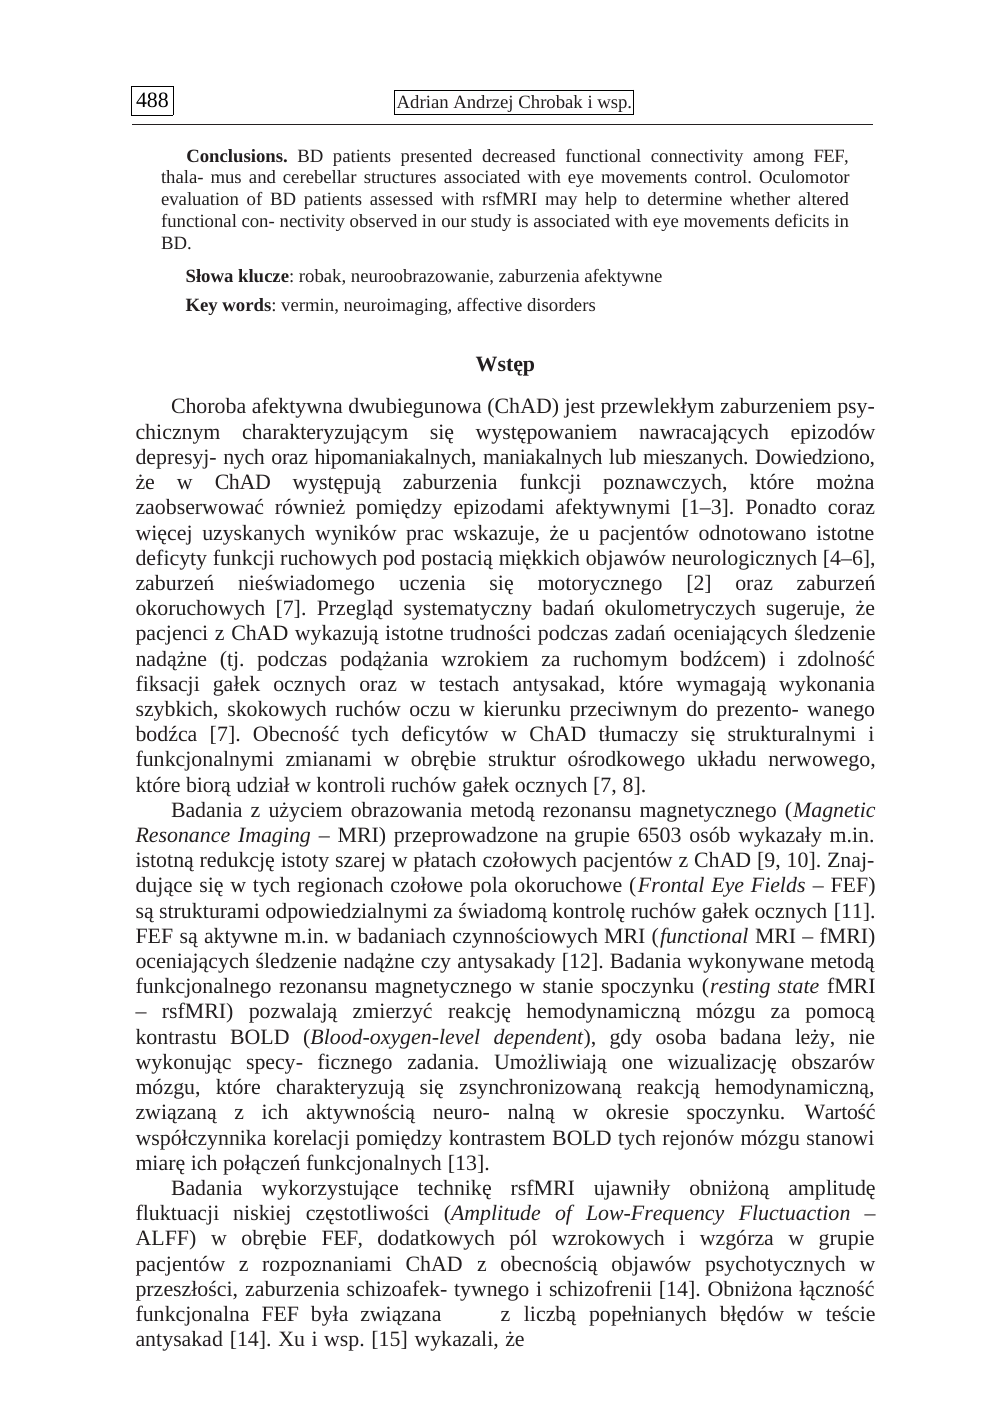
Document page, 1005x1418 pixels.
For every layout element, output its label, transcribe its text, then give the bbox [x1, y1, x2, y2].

text Badania wykorzystujące technikę rsfMRI ujawniły obniżoną amplitudę fluktuacji niskiej częstotliwości (Amplitude of Low-Frequency Fluctuaction – ALFF) w obrębie FEF, dodatkowych pól wzrokowych i wzgórza w grupie pacjentów z rozpoznaniami ChAD z obecnością objawów psychotycznych w przeszłości, zaburzenia schizoafek- tywnego i schizofrenii [14]. Obniżona łączność funkcjonalna FEF była związana z liczbą popełnianych błędów w teście antysakad [14]. Xu i wsp. [15] wykazali, że [135, 1175, 876, 1351]
text Badania z użyciem obrazowania metodą rezonansu magnetycznego (Magnetic Resonance Imaging – MRI) przeprowadzone na grupie 6503 osób wykazały m.in. istotną redukcję istoty szarej w płatach czołowych pacjentów z ChAD [9, 10]. Znaj- dujące się w tych regionach czołowe pola okoruchowe (Frontal Eye Fields – FEF) są strukturami odpowiedzialnymi za świadomą kontrolę ruchów gałek ocznych [11]. FEF są aktywne m.in. w badaniach czynnościowych MRI (functional MRI – fMRI) oceniających śledzenie nadążne czy antysakady [12]. Badania wykonywane metodą funkcjonalnego rezonansu magnetycznego w stanie spoczynku (resting state fMRI – rsfMRI) pozwalają zmierzyć reakcję hemodynamiczną mózgu za pomocą kontrastu BOLD (Blood-oxygen-level dependent), gdy osoba badana leży, nie wykonując specy- ficznego zadania. Umożliwiają one wizualizację obszarów mózgu, które charakteryzują się zsynchronizowaną reakcją hemodynamiczną, związaną z ich aktywnością neuro- nalną w okresie spoczynku. Wartość współczynnika korelacji pomiędzy kontrastem BOLD tych rejonów mózgu stanowi miarę ich połączeń funkcjonalnych [13]. [135, 797, 875, 1175]
subtitle Wstęp [475, 351, 887, 376]
text Choroba afektywna dwubiegunowa (ChAD) jest przewlekłym zaburzeniem psy- chicznym charakteryzującym się występowaniem nawracających epizodów depresyj- nych oraz hipomaniakalnych, maniakalnych lub mieszanych. Dowiedziono, że w ChAD występują zaburzenia funkcji poznawczych, które można zaobserwować również pomiędzy epizodami afektywnymi [1–3]. Ponadto coraz więcej uzyskanych wyników prac wskazuje, że u pacjentów odnotowano istotne deficyty funkcji ruchowych pod postacią miękkich objawów neurologicznych [4–6], zaburzeń nieświadomego uczenia się motorycznego [2] oraz zaburzeń okoruchowych [7]. Przegląd systematyczny badań okulometryczych sugeruje, że pacjenci z ChAD wykazują istotne trudności podczas zadań oceniających śledzenie nadążne (tj. podczas podążania wzrokiem za ruchomym bodźcem) i zdolność fiksacji gałek ocznych oraz w testach antysakad, które wymagają wykonania szybkich, skokowych ruchów oczu w kierunku przeciwnym do prezento- wanego bodźca [7]. Obecność tych deficytów w ChAD tłumaczy się strukturalnymi i funkcjonalnymi zmianami w obrębie struktur ośrodkowego układu nerwowego, które biorą udział w kontroli ruchów gałek ocznych [7, 8]. [135, 393, 876, 797]
text Key words: vermin, neuroimaging, affective disorders [185, 294, 887, 315]
text Conclusions. BD patients presented decreased functional connectivity among FEF, thala- mus and cerebellar structures associated with eye movements control. Oculomotor evaluation of BD patients assessed with rsfMRI may help to determine whether altered functional con- nectivity observed in our study is associated with eye movements deficits in BD. [161, 144, 850, 253]
text Słowa klucze: robak, neuroobrazowanie, zaburzenia afektywne [185, 265, 887, 286]
